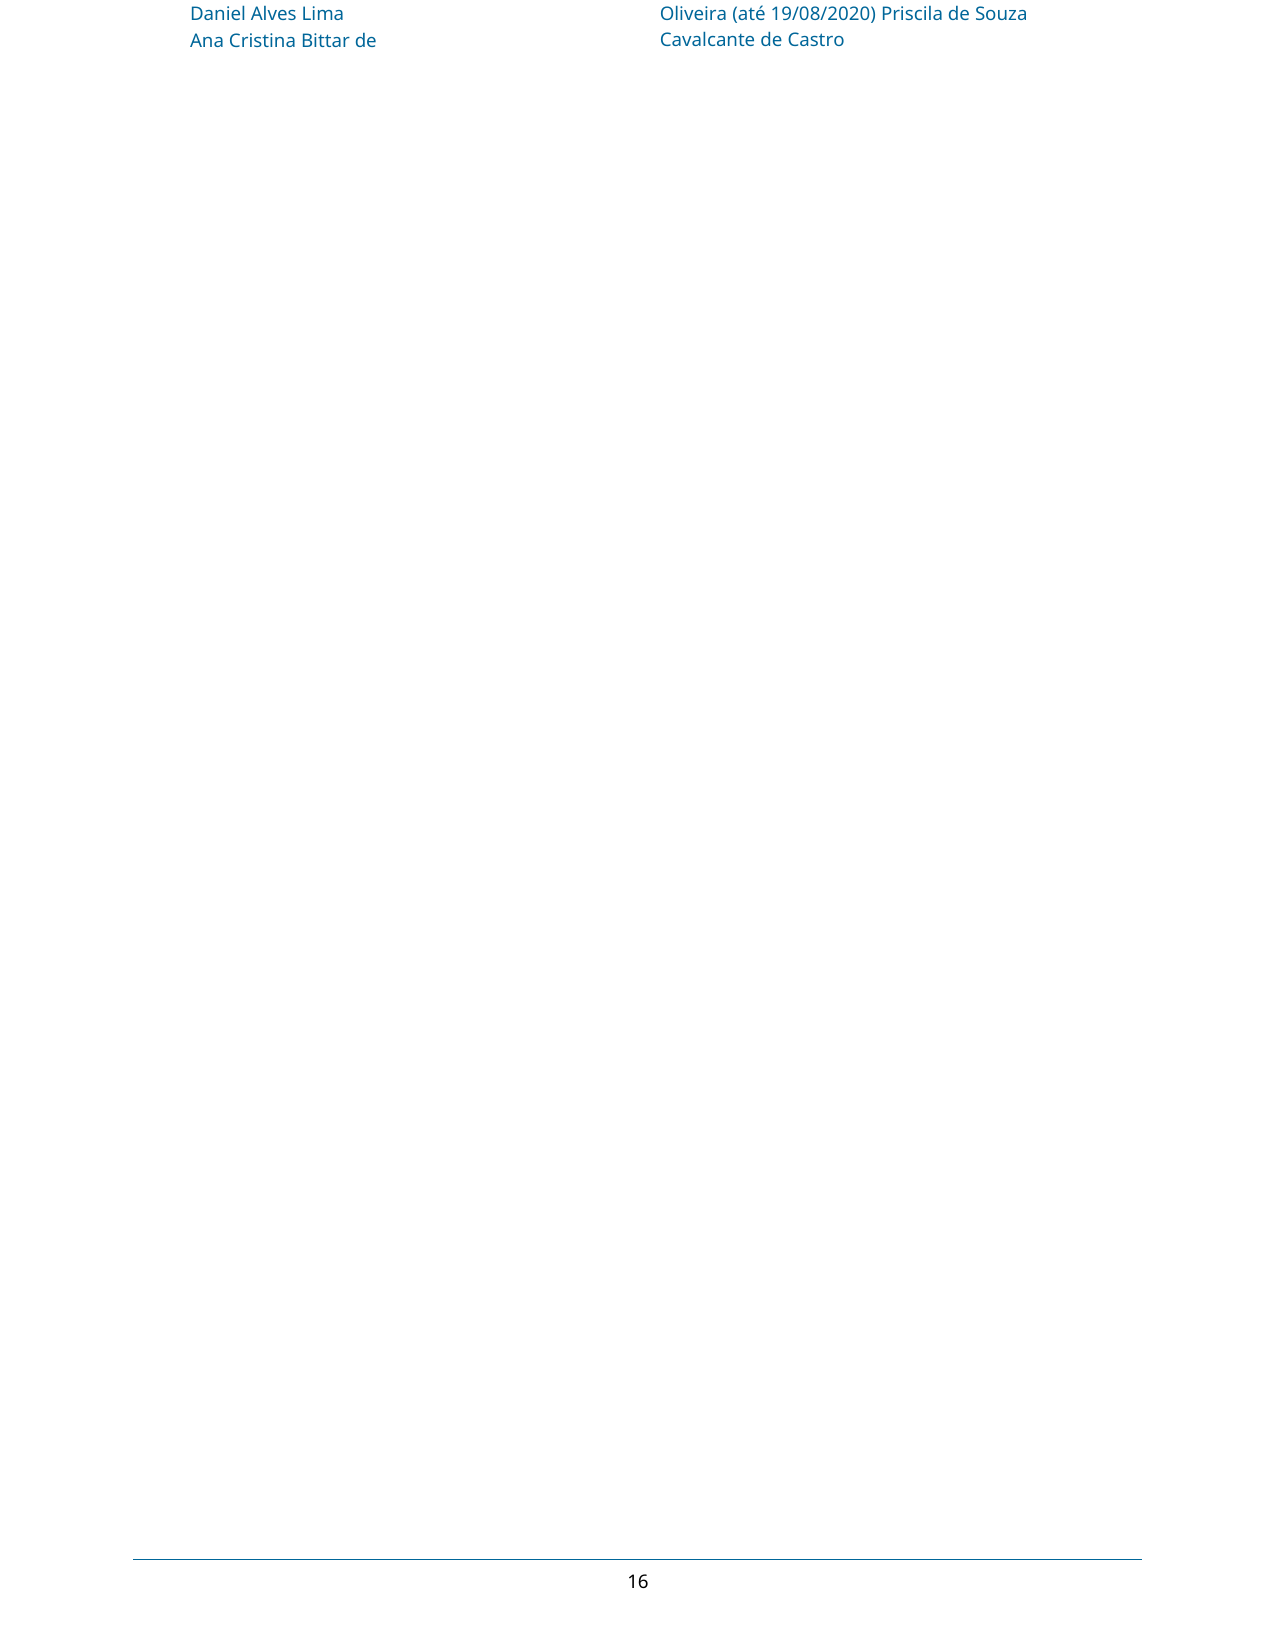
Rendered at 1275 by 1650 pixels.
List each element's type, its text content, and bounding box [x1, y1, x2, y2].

text Oliveira (até 19/08/2020) Priscila de Souza Cavalcante de Castro [659, 0, 1064, 52]
text Ana Cristina Bittar de [190, 27, 441, 53]
text Daniel Alves Lima [190, 0, 578, 26]
